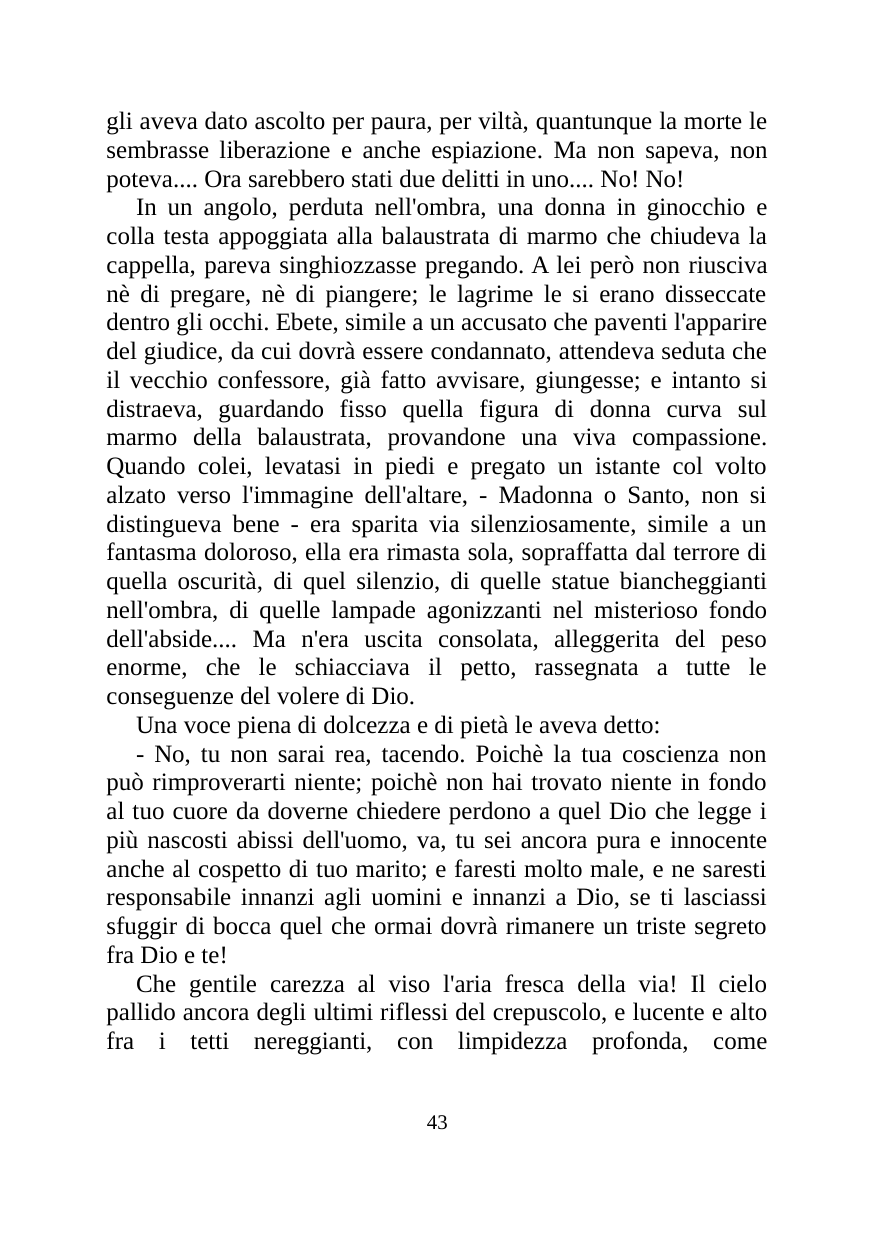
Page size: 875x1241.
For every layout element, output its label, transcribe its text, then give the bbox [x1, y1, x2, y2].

text - No, tu non sarai rea, tacendo. Poichè la tua coscienza non può rimproverarti niente; poichè non hai trovato niente in fondo al tuo cuore da doverne chiedere perdono a quel Dio che legge i più nascosti abissi dell'uomo, va, tu sei ancora pura e innocente anche al cospetto di tuo marito; e faresti molto male, e ne saresti responsabile innanzi agli uomini e innanzi a Dio, se ti lasciassi sfuggir di bocca quel che ormai dovrà rimanere un triste segreto fra Dio e te! [106, 739, 768, 969]
text Che gentile carezza al viso l'aria fresca della via! Il cielo pallido ancora degli ultimi riflessi del crepuscolo, e lucente e alto fra i tetti nereggianti, con limpidezza profonda, come [106, 969, 768, 1055]
text Una voce piena di dolcezza e di pietà le aveva detto: [106, 710, 768, 739]
text In un angolo, perduta nell'ombra, una donna in ginocchio e colla testa appoggiata alla balaustrata di marmo che chiudeva la cappella, pareva singhiozzasse pregando. A lei però non riusciva nè di pregare, nè di piangere; le lagrime le si erano disseccate dentro gli occhi. Ebete, simile a un accusato che paventi l'apparire del giudice, da cui dovrà essere condannato, attendeva seduta che il vecchio confessore, già fatto avvisare, giungesse; e intanto si distraeva, guardando fisso quella figura di donna curva sul marmo della balaustrata, provandone una viva compassione. Quando colei, levatasi in piedi e pregato un istante col volto alzato verso l'immagine dell'altare, - Madonna o Santo, non si distingueva bene - era sparita via silenziosamente, simile a un fantasma doloroso, ella era rimasta sola, sopraffatta dal terrore di quella oscurità, di quel silenzio, di quelle statue biancheggianti nell'ombra, di quelle lampade agonizzanti nel misterioso fondo dell'abside.... Ma n'era uscita consolata, alleggerita del peso enorme, che le schiacciava il petto, rassegnata a tutte le conseguenze del volere di Dio. [106, 192, 768, 710]
text gli aveva dato ascolto per paura, per viltà, quantunque la morte le sembrasse liberazione e anche espiazione. Ma non sapeva, non poteva.... Ora sarebbero stati due delitti in uno.... No! No! [106, 106, 768, 192]
